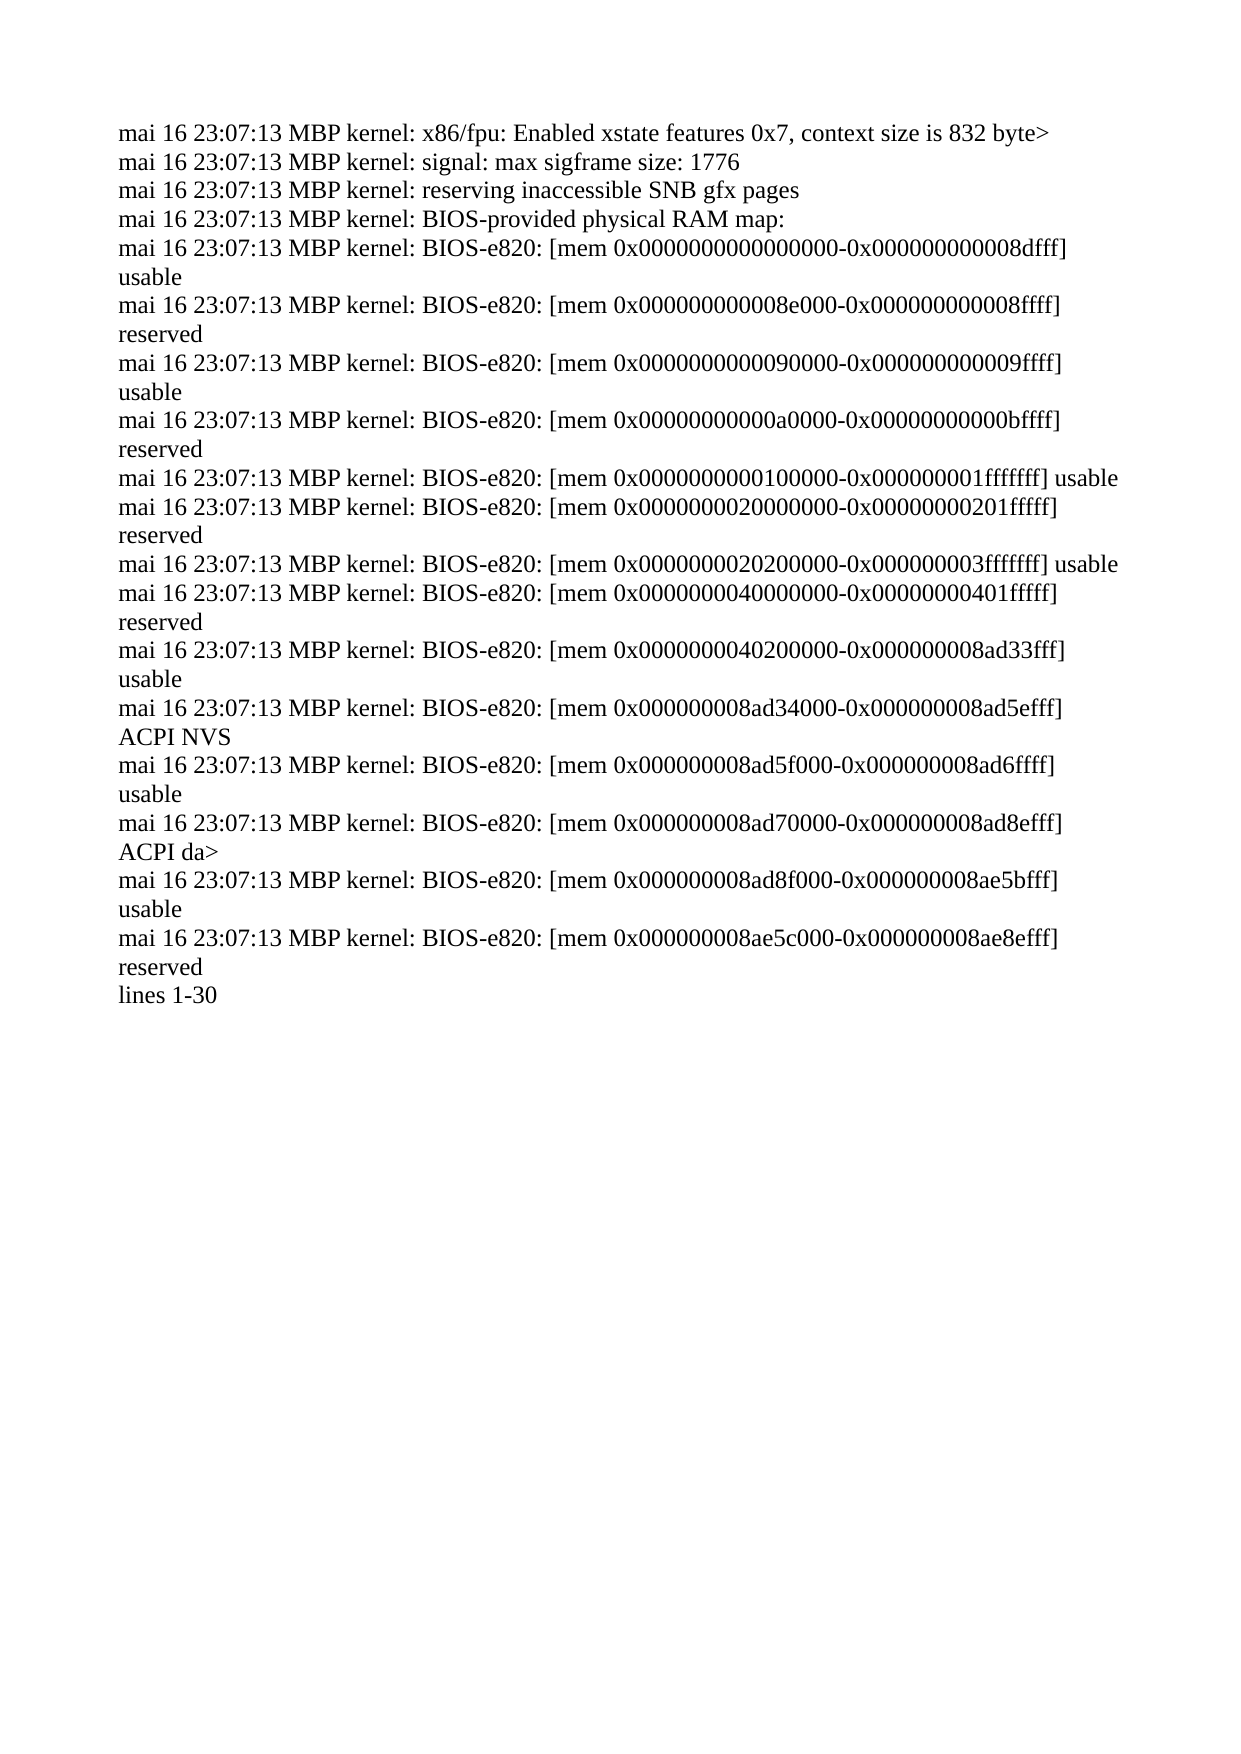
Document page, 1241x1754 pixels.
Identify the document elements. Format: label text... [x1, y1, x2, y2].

text mai 16 23:07:13 MBP kernel: BIOS-e820: [mem 0x000000008ad34000-0x000000008ad5efff] ACPI NVS [118, 693, 1122, 751]
text mai 16 23:07:13 MBP kernel: BIOS-e820: [mem 0x0000000040000000-0x00000000401fffff] reserved [118, 578, 1122, 636]
text mai 16 23:07:13 MBP kernel: BIOS-e820: [mem 0x000000000008e000-0x000000000008ffff] reserved [118, 291, 1122, 348]
text mai 16 23:07:13 MBP kernel: BIOS-e820: [mem 0x000000008ad5f000-0x000000008ad6ffff] usable [118, 751, 1122, 808]
text mai 16 23:07:13 MBP kernel: x86/fpu: Enabled xstate features 0x7, context size is 832 byte> [118, 118, 1122, 147]
text mai 16 23:07:13 MBP kernel: BIOS-e820: [mem 0x000000008ad8f000-0x000000008ae5bfff] usable [118, 866, 1122, 923]
text mai 16 23:07:13 MBP kernel: BIOS-e820: [mem 0x0000000000000000-0x000000000008dfff] usable [118, 233, 1122, 291]
text mai 16 23:07:13 MBP kernel: BIOS-e820: [mem 0x0000000000100000-0x000000001fffffff] usable [118, 463, 1122, 492]
text mai 16 23:07:13 MBP kernel: BIOS-provided physical RAM map: [118, 204, 1122, 233]
text mai 16 23:07:13 MBP kernel: reserving inaccessible SNB gfx pages [118, 176, 1122, 204]
text mai 16 23:07:13 MBP kernel: BIOS-e820: [mem 0x00000000000a0000-0x00000000000bffff] reserved [118, 406, 1122, 463]
text mai 16 23:07:13 MBP kernel: signal: max sigframe size: 1776 [118, 147, 1122, 176]
text mai 16 23:07:13 MBP kernel: BIOS-e820: [mem 0x000000008ae5c000-0x000000008ae8efff] reserved [118, 923, 1122, 981]
text mai 16 23:07:13 MBP kernel: BIOS-e820: [mem 0x0000000020000000-0x00000000201fffff] reserved [118, 492, 1122, 549]
text mai 16 23:07:13 MBP kernel: BIOS-e820: [mem 0x0000000040200000-0x000000008ad33fff] usable [118, 636, 1122, 693]
text lines 1-30 [118, 981, 1122, 1009]
text mai 16 23:07:13 MBP kernel: BIOS-e820: [mem 0x000000008ad70000-0x000000008ad8efff] ACPI da> [118, 808, 1122, 866]
text mai 16 23:07:13 MBP kernel: BIOS-e820: [mem 0x0000000020200000-0x000000003fffffff] usable [118, 549, 1122, 578]
text mai 16 23:07:13 MBP kernel: BIOS-e820: [mem 0x0000000000090000-0x000000000009ffff] usable [118, 348, 1122, 406]
